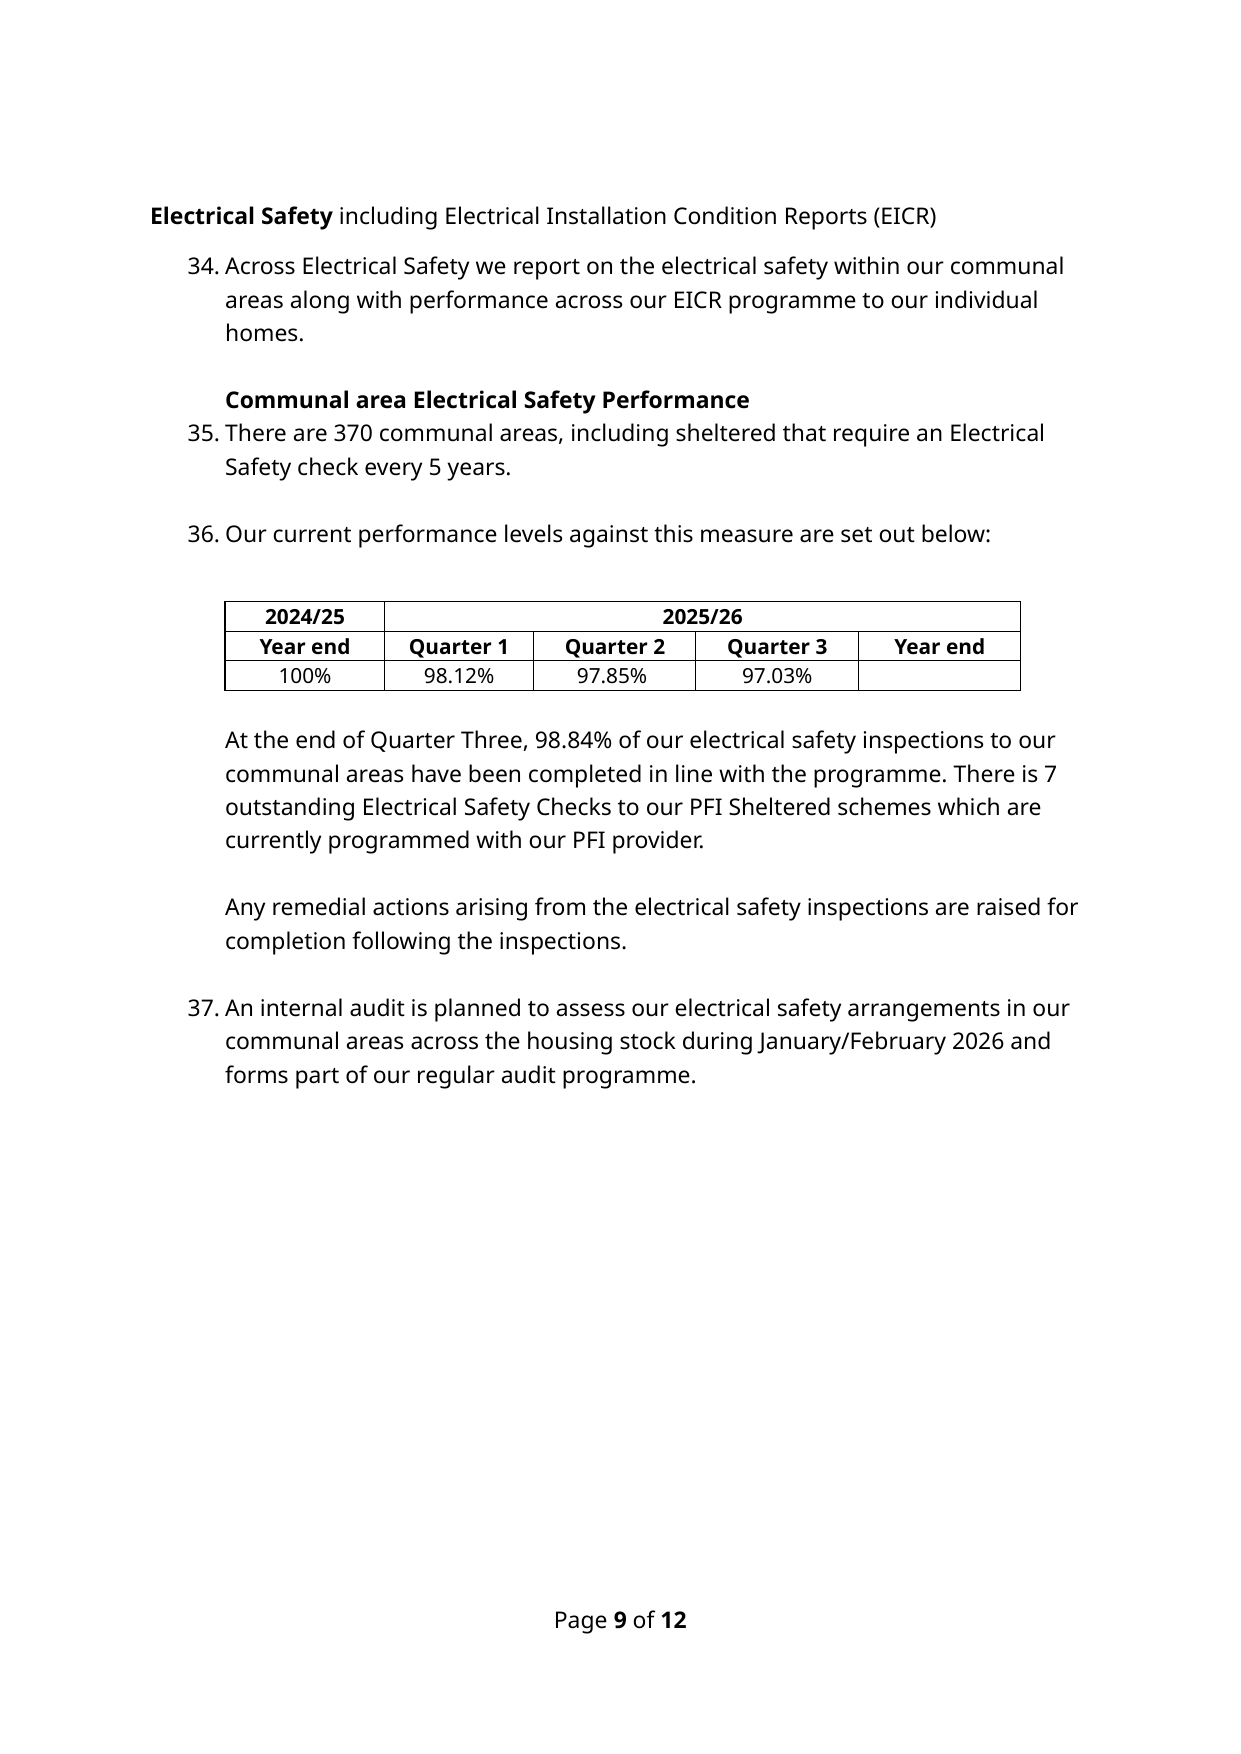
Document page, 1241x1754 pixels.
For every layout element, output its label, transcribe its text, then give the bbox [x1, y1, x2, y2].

list Across Electrical Safety we report on the electrical safety within our communal areas along with performance across our EICR programme to our individual homes. [187, 250, 1090, 348]
list There are 370 communal areas, including sheltered that require an Electrical Safety check every 5 years. [187, 417, 1090, 482]
table_cell Year end [859, 632, 1020, 660]
list Any remedial actions arising from the electrical safety inspections are raised for completion following the inspections. [225, 891, 1090, 956]
list Communal area Electrical Safety Performance [225, 384, 1090, 415]
table_header 2024/25 [226, 602, 384, 631]
list Our current performance levels against this measure are set out below: [187, 518, 1090, 549]
table_cell 97.85% [534, 661, 695, 690]
text Electrical Safety including Electrical Installation Condition Reports (EICR) [150, 200, 1090, 231]
table_cell Quarter 1 [385, 632, 533, 660]
table_cell [859, 661, 1020, 690]
list At the end of Quarter Three, 98.84% of our electrical safety inspections to our communal areas have been completed in line with the programme. There is 7 outstanding Electrical Safety Checks to our PFI Sheltered schemes which are currently programmed with our PFI provider. [225, 724, 1090, 856]
table_cell Quarter 3 [696, 632, 858, 660]
list An internal audit is planned to assess our electrical safety arrangements in our communal areas across the housing stock during January/February 2026 and forms part of our regular audit programme. [187, 992, 1090, 1090]
table_cell 100% [226, 661, 384, 690]
table_cell Year end [226, 632, 384, 660]
table_cell 98.12% [385, 661, 533, 690]
table_header 2025/26 [385, 602, 1020, 631]
table_cell 97.03% [696, 661, 858, 690]
table_cell Quarter 2 [534, 632, 695, 660]
